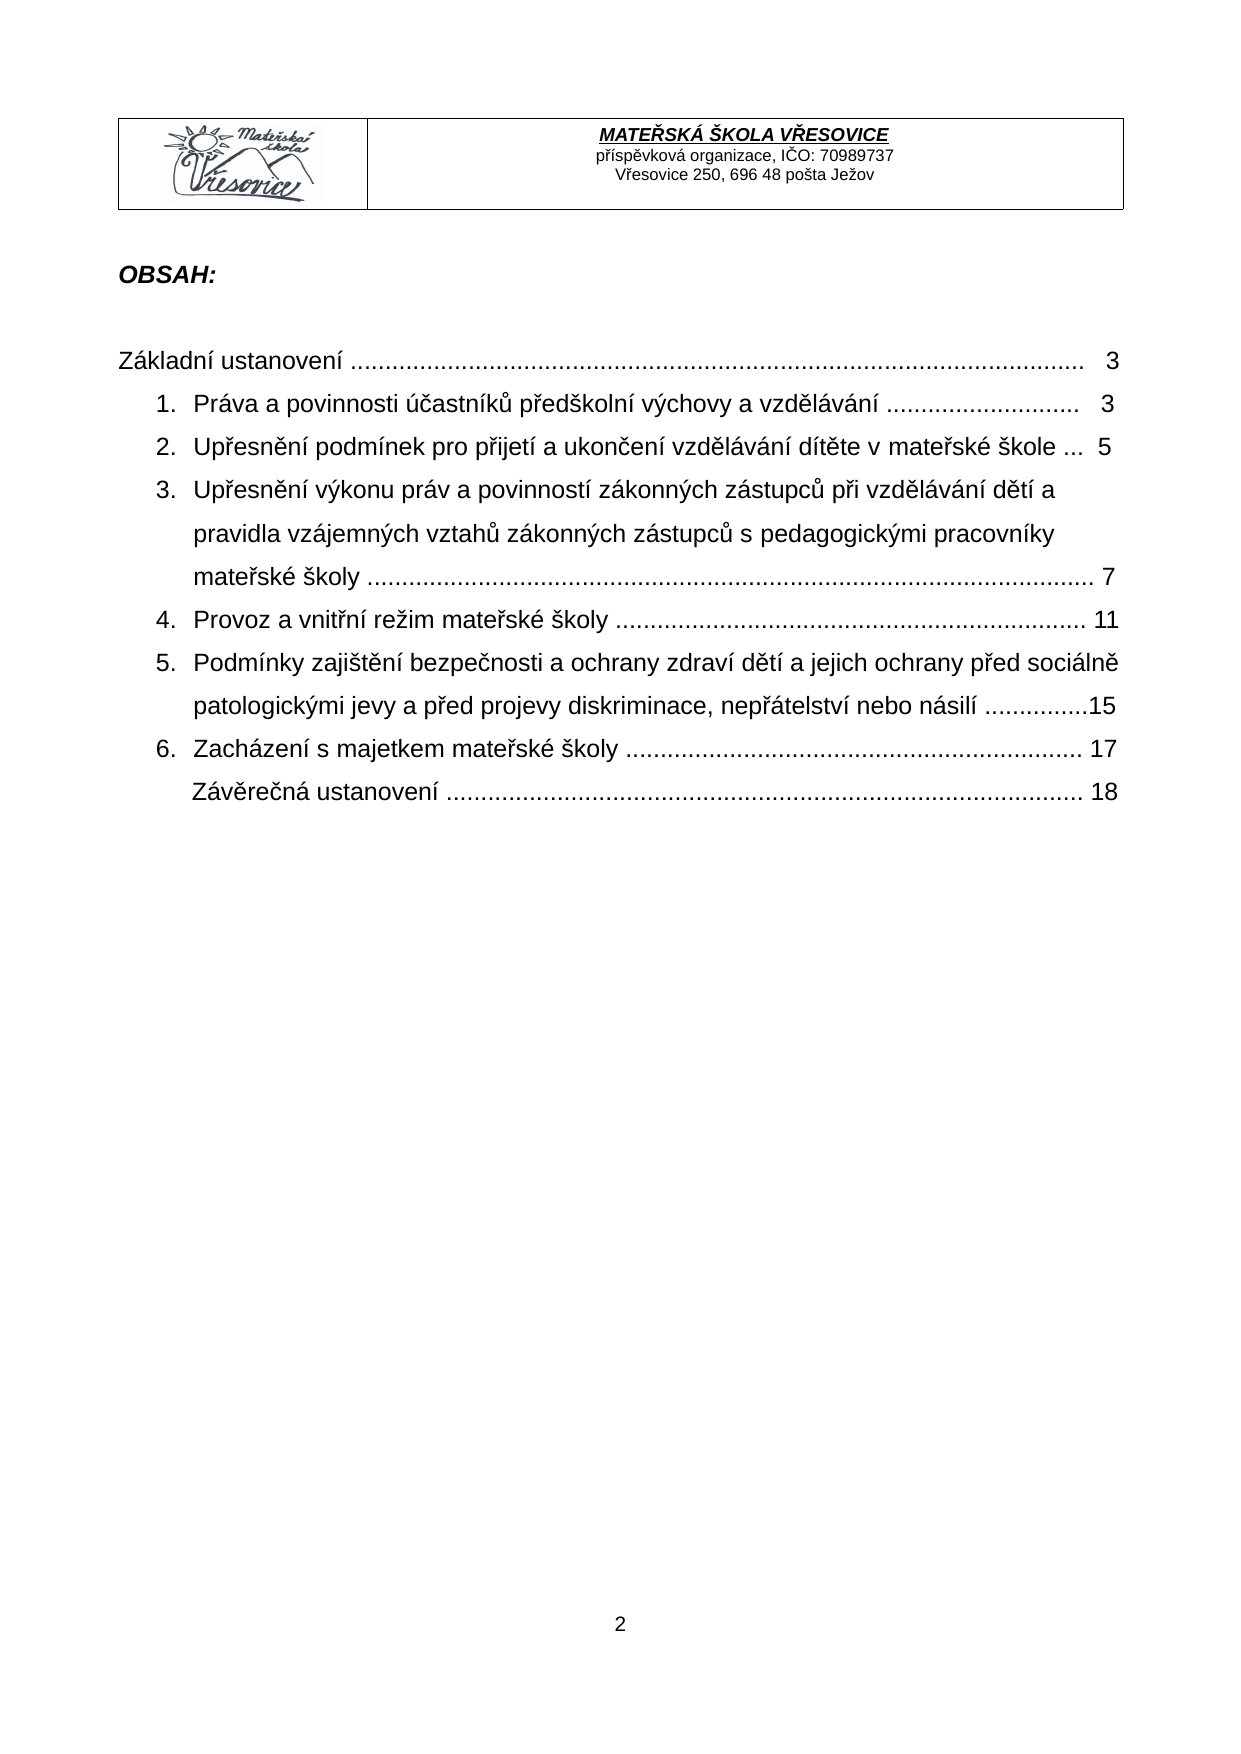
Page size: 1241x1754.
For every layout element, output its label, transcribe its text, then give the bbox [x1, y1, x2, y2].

list Zacházení s majetkem mateřské školy .................................................................. 17 [156, 734, 1122, 763]
list Práva a povinnosti účastníků předškolní výchovy a vzdělávání ............................ 3 [156, 389, 1122, 418]
text Základní ustanovení .......................................................................................................... 3 [118, 346, 1122, 375]
list Podmínky zajištění bezpečnosti a ochrany zdraví dětí a jejich ochrany před sociálně patologickými jevy a před projevy diskriminace, nepřátelství nebo násilí ...............15 [156, 648, 1122, 720]
list Provoz a vnitřní režim mateřské školy .................................................................... 11 [156, 605, 1122, 634]
list Upřesnění podmínek pro přijetí a ukončení vzdělávání dítěte v mateřské škole ... 5 [156, 432, 1122, 461]
picture [160, 123, 324, 205]
text Závěrečná ustanovení ............................................................................................ 18 [118, 777, 1122, 806]
list Upřesnění výkonu práv a povinností zákonných zástupců při vzdělávání dětí a pravidla vzájemných vztahů zákonných zástupců s pedagogickými pracovníky mateřské školy ......................................................................................................... 7 [156, 476, 1122, 591]
text OBSAH: [118, 260, 1122, 289]
